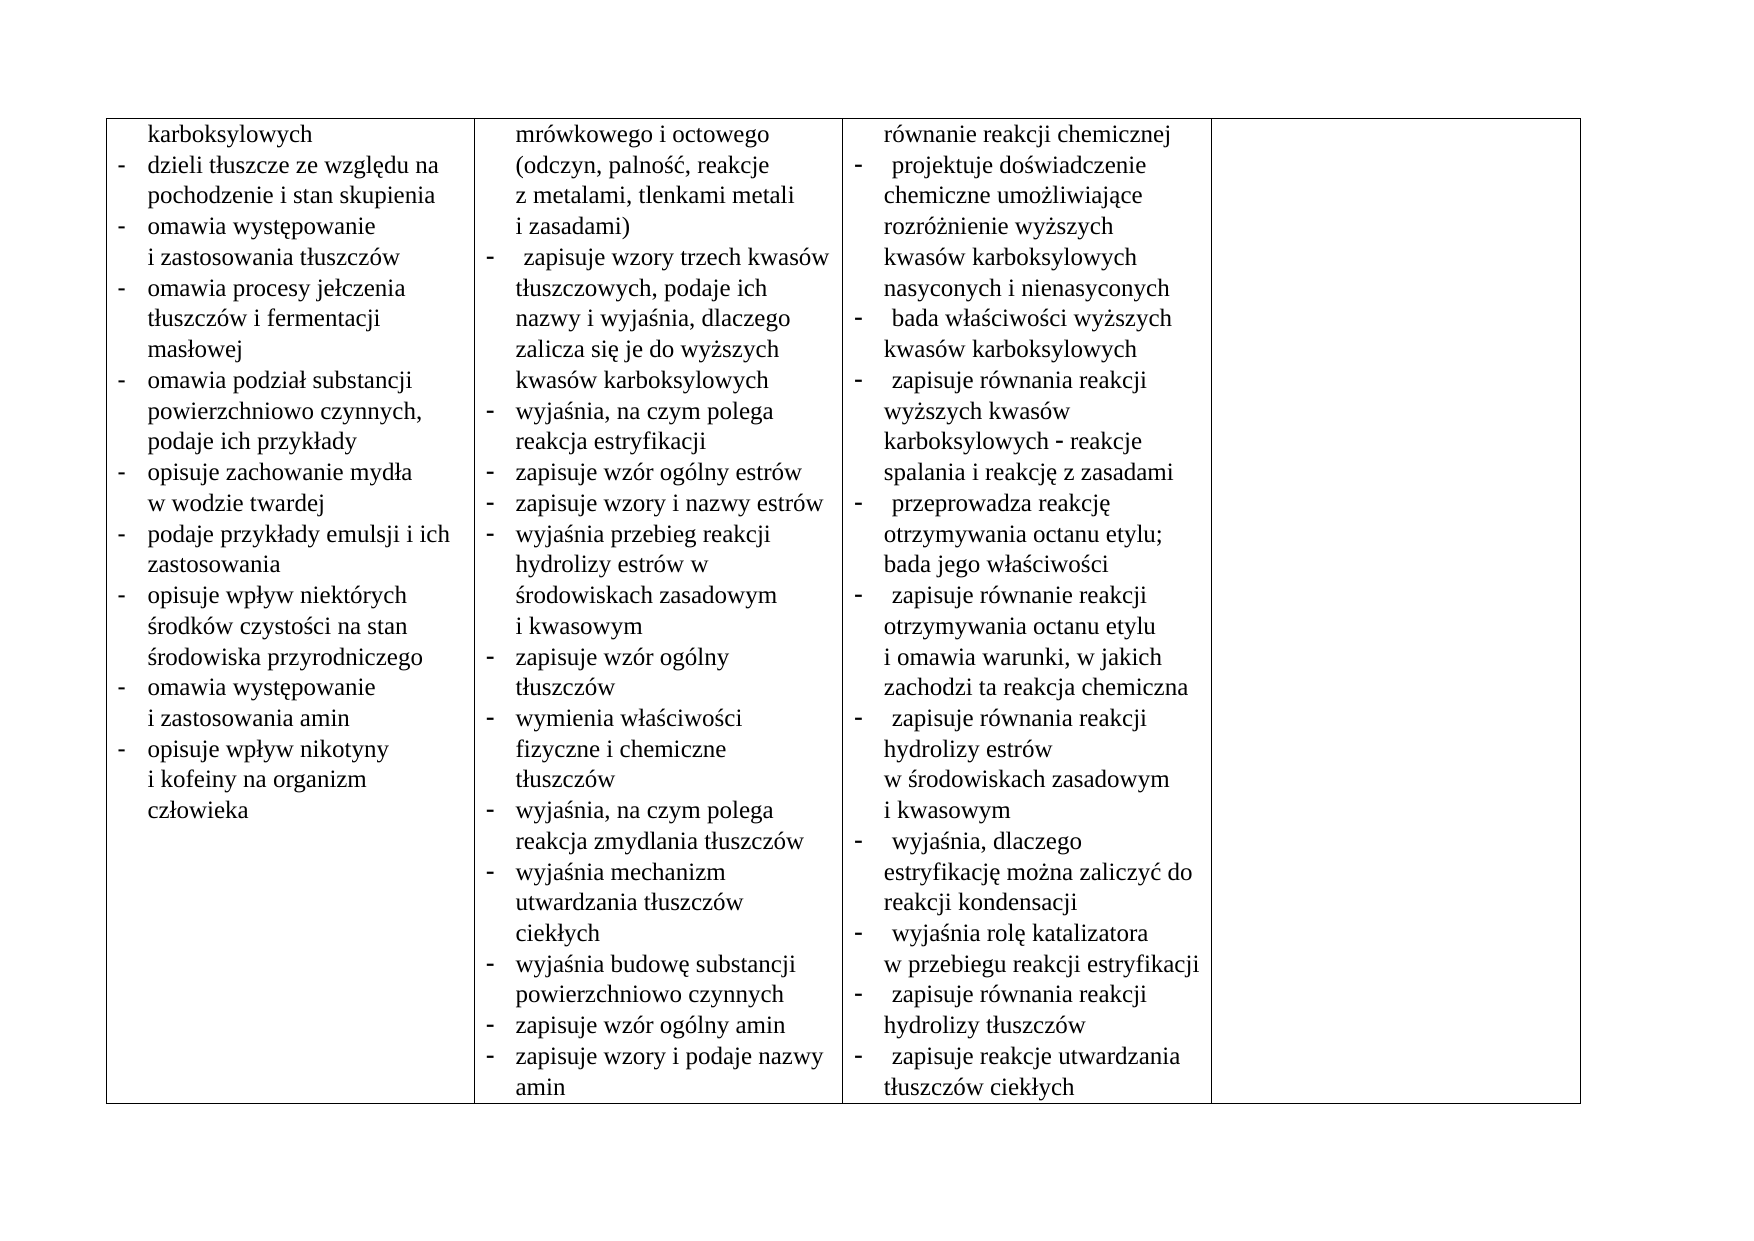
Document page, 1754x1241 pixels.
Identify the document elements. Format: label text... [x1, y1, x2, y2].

table_cell karboksylowych dzieli tłuszcze ze względu na pochodzenie i stan skupienia omawia występowanie i zastosowania tłuszczów omawia procesy jełczenia tłuszczów i fermentacji masłowej omawia podział substancji powierzchniowo czynnych, podaje ich przykłady opisuje zachowanie mydła w wodzie twardej podaje przykłady emulsji i ich zastosowania opisuje wpływ niektórych środków czystości na stan środowiska przyrodniczego omawia występowanie i zastosowania amin opisuje wpływ nikotyny i kofeiny na organizm człowieka [107, 119, 474, 1102]
table_cell Uczeń: opisuje izomery kwasów karboksylowych zapisuje równania reakcji otrzymywania kwasów karboksylowych zapisuje równanie reakcji fermentacji octowej zapisuje równania reakcji dysocjacji jonowej kwasów karboksylowych zapisuje równania reakcji kwasów karboksylowych z metalami, wodorotlenkami i solami kwasów o mniejszej mocy zapisuje równania reakcji spalania kwasów karboksylowych określa moc kwasów karboksylowych zapisuje równania reakcji dysocjacji jonowej kwasów karboksylowych otrzymuje doświadczalnie mydło sodowe (stearynian sodu), bada jego właściwości i zapisuje odpowiednie równanie reakcji chemicznej projektuje doświadczenie chemiczne umożliwiające rozróżnienie wyższych kwasów karboksylowych nasyconych i nienasyconych bada właściwości wyższych kwasów karboksylowych zapisuje równania reakcji wyższych kwasów karboksylowych  reakcje spalania i reakcję z zasadami przeprowadza reakcję otrzymywania octanu etylu; bada jego właściwości zapisuje równanie reakcji otrzymywania octanu etylu i omawia warunki, w jakich zachodzi ta reakcja chemiczna zapisuje równania reakcji hydrolizy estrów w środowiskach zasadowym i kwasowym wyjaśnia, dlaczego estryfikację można zaliczyć do reakcji kondensacji wyjaśnia rolę katalizatora w przebiegu reakcji estryfikacji zapisuje równania reakcji hydrolizy tłuszczów zapisuje reakcje utwardzania tłuszczów ciekłych bada wpływ różnych substancji na napięcie powierzchniowe wody analizuje informacje o składnikach i działaniu kosmetyków przedstawia zjawisko izomerii amin i wyjaśnia jego mechanizm zapisuje równania reakcji amin z wodą, kwasem chlorowodorowym [843, 119, 1211, 1102]
table_cell [1212, 119, 1580, 1102]
table_cell Uczeń: podaje wzór ogólny kwasów karboksylowych zapisuje wzory i podaje nazwy kwasów szeregu homologicznego kwasów karboksylowych omawia metody otrzymywania kwasów karboksylowych opisuje przebieg fermentacji octowej podaje właściwości kwasów karboksylowych opisuje reakcje kwasów karboksylowych z metalami, wodorotlenkami i solami kwasów o małej mocy podaje nazwy soli kwasów karboksylowych zapisuje wzory czterech pierwszych kwasów karboksylowych w szeregu homologicznym; podaje ich nazwy systematyczne opisuje izomery kwasów karboksylowych bada właściwości kwasów mrówkowego i octowego (odczyn, palność, reakcje z metalami, tlenkami metali i zasadami) zapisuje wzory trzech kwasów tłuszczowych, podaje ich nazwy i wyjaśnia, dlaczego zalicza się je do wyższych kwasów karboksylowych wyjaśnia, na czym polega reakcja estryfikacji zapisuje wzór ogólny estrów zapisuje wzory i nazwy estrów wyjaśnia przebieg reakcji hydrolizy estrów w środowiskach zasadowym i kwasowym zapisuje wzór ogólny tłuszczów wymienia właściwości fizyczne i chemiczne tłuszczów wyjaśnia, na czym polega reakcja zmydlania tłuszczów wyjaśnia mechanizm utwardzania tłuszczów ciekłych wyjaśnia budowę substancji powierzchniowo czynnych zapisuje wzór ogólny amin zapisuje wzory i podaje nazwy amin wymienia właściwości amin stosuje nazewnictwo amidów i omawia ich właściwości [475, 119, 842, 1102]
